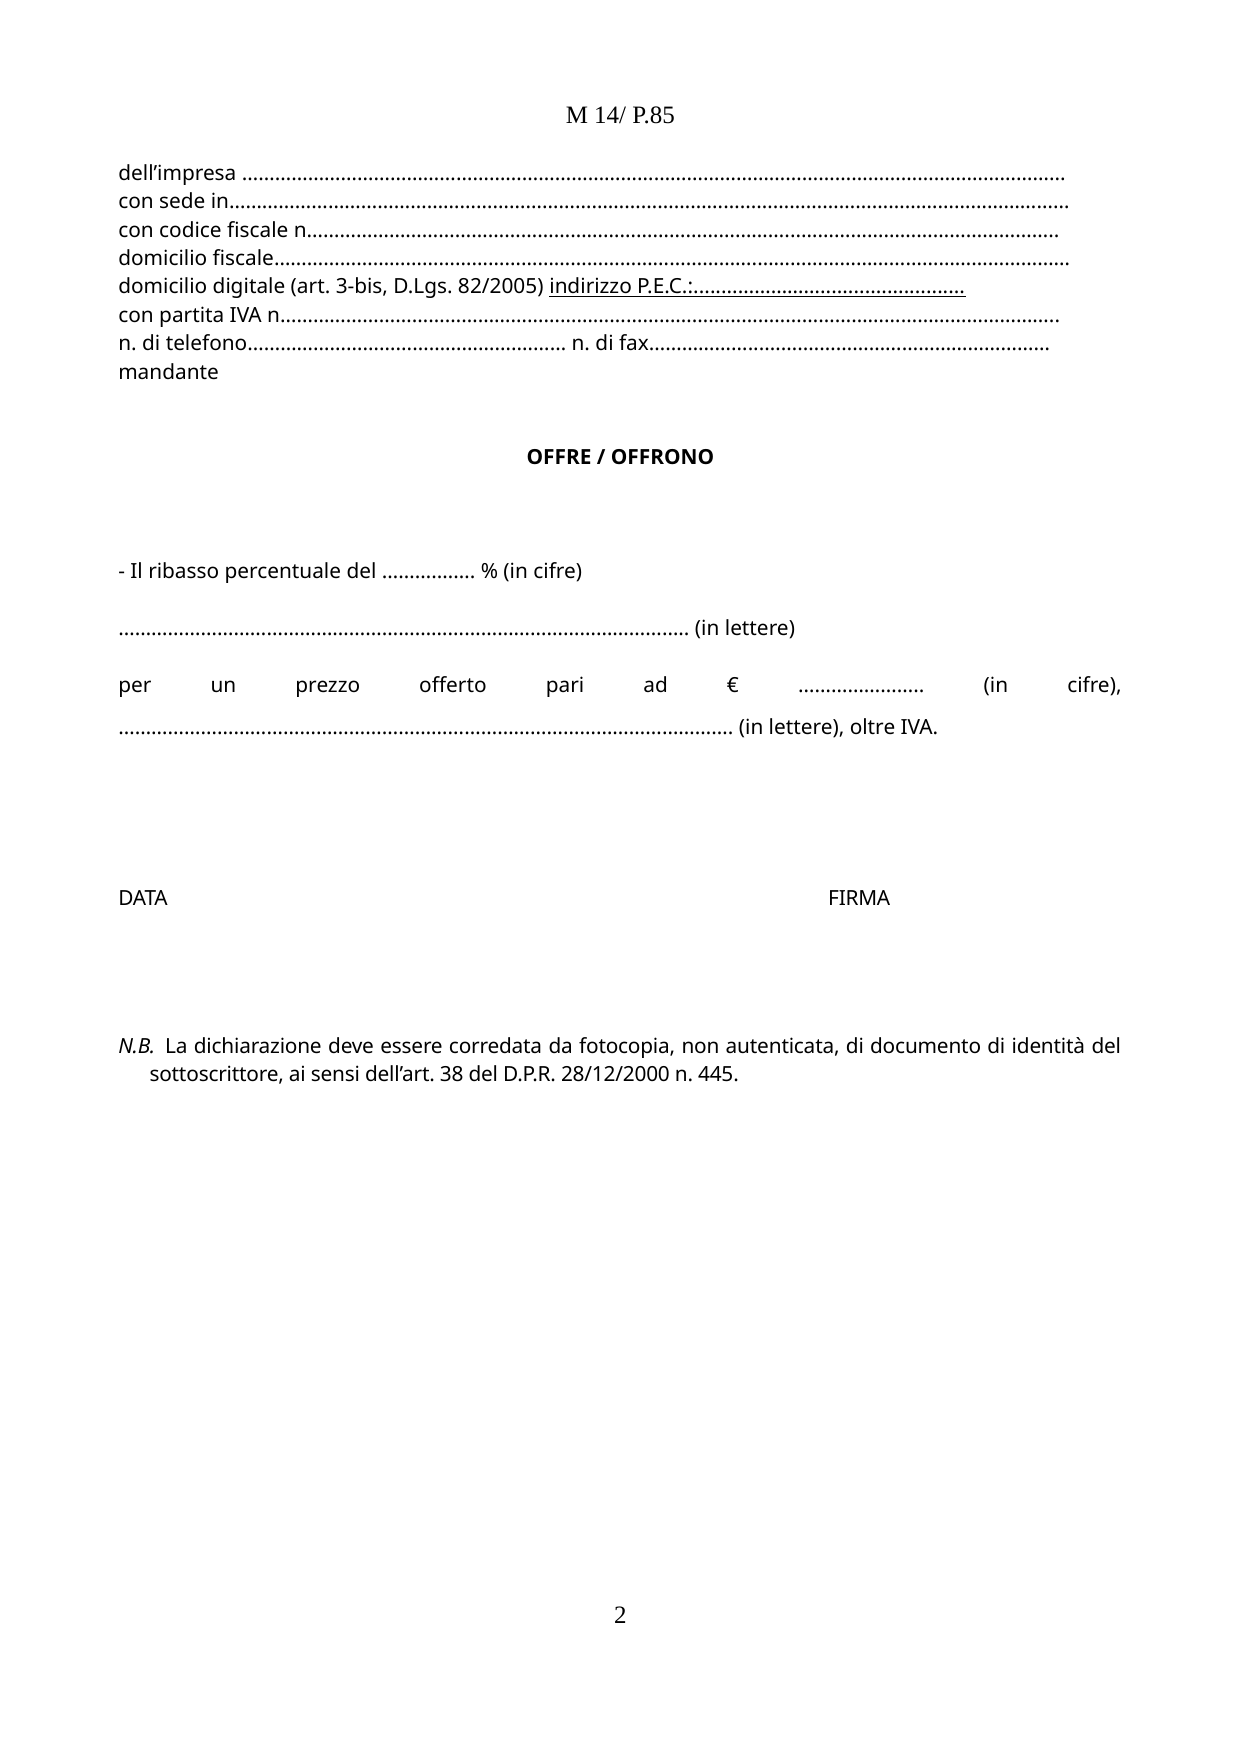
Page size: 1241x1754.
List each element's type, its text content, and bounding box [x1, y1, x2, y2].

text OFFRE / OFFRONO [118, 442, 1122, 471]
text con codice fiscale n……………………………………………………………………………...……………………………………….. [118, 215, 1122, 243]
text ………………………………………………………………………………………….. (in lettere) [118, 613, 1122, 641]
text mandante [118, 357, 1122, 385]
text - Il ribasso percentuale del ……….……. % (in cifre) [118, 556, 1122, 584]
text N.B. La dichiarazione deve essere corredata da fotocopia, non autenticata, di documento di identità del sottoscrittore, ai sensi dell’art. 38 del D.P.R. 28/12/2000 n. 445. [118, 1031, 1122, 1088]
text domicilio digitale (art. 3-bis, D.Lgs. 82/2005) indirizzo P.E.C.:........…………….......................... [118, 272, 1122, 300]
text con partita IVA n……………………………………………………………………………..…………………………………………….. [118, 300, 1122, 328]
text per un prezzo offerto pari ad € ………………….. (in cifre), …………………………………………………………………………………………………. (in lettere), oltre IVA. [118, 670, 1122, 741]
text dell’impresa …………………………………………………………………………………………………………………………………... [118, 158, 1122, 186]
text domicilio fiscale…………………………………………………………………………….………………………………………………… [118, 243, 1122, 272]
text DATA FIRMA [118, 883, 1122, 911]
text n. di telefono………………………...……………….……… n. di fax………………...…….……………………………………… [118, 328, 1122, 357]
text con sede in…………………………………………………………………………………...………………………………………………… [118, 186, 1122, 215]
